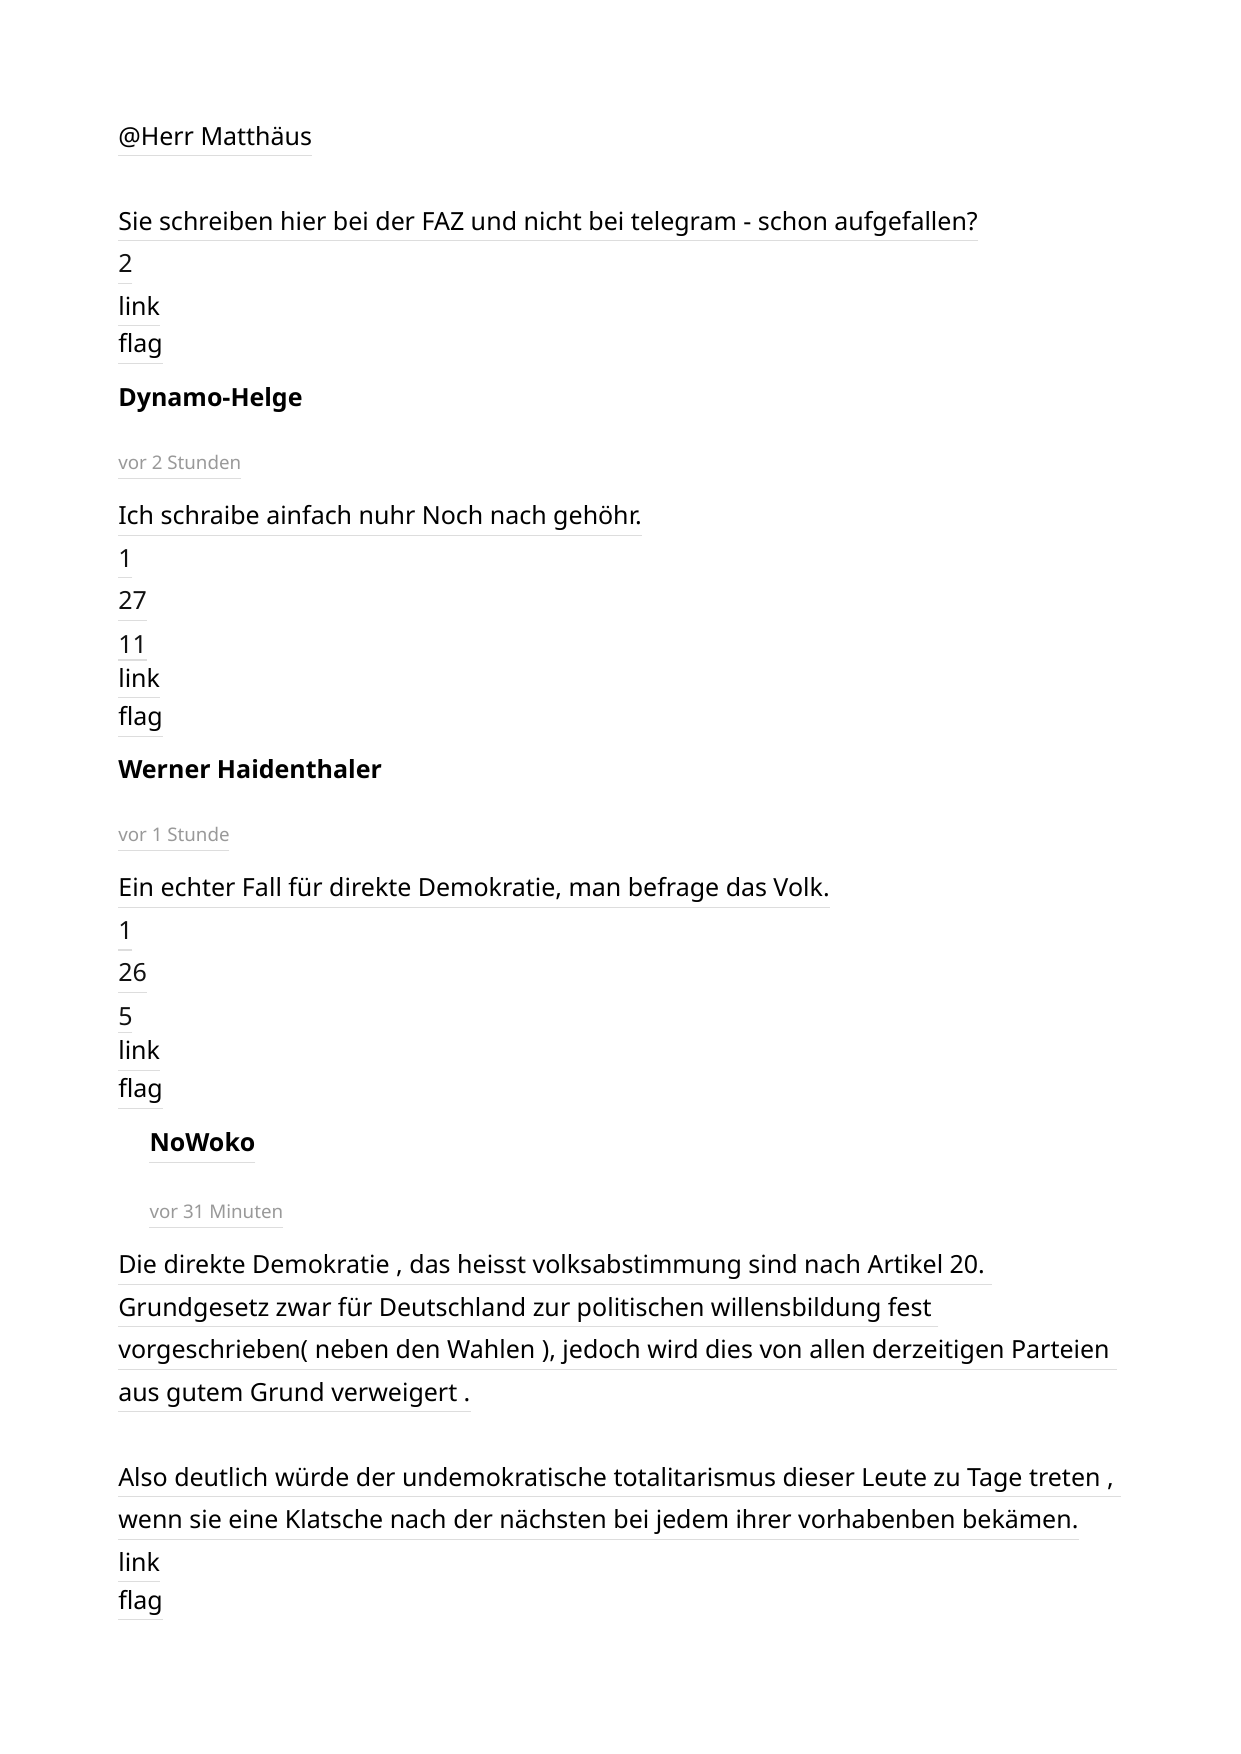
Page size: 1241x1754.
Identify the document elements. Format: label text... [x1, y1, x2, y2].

text flag [118, 326, 1122, 364]
text vor 1 Stunde [118, 822, 1117, 851]
text link [118, 288, 1122, 326]
text Dynamo-Helge [118, 380, 1122, 414]
text flag [118, 1582, 1122, 1620]
text 1 [118, 540, 1122, 578]
text 11 [118, 625, 1122, 661]
text Ein echter Fall für direkte Demokratie, man befrage das Volk. [118, 870, 1122, 908]
text vor 2 Stunden [118, 449, 1117, 479]
text Ich schraibe ainfach nuhr Noch nach gehöhr. [118, 498, 1122, 536]
text 27 [118, 583, 1122, 621]
text Werner Haidenthaler [118, 752, 1122, 786]
text flag [118, 698, 1122, 737]
text 1 [118, 913, 1122, 951]
text 5 [118, 998, 1122, 1033]
text NoWoko [149, 1124, 1122, 1163]
text 2 [118, 246, 1122, 284]
text link [118, 661, 1122, 698]
text vor 31 Minuten [149, 1198, 1117, 1228]
text link [118, 1544, 1122, 1582]
text flag [118, 1071, 1122, 1109]
text 26 [118, 955, 1122, 993]
text link [118, 1033, 1122, 1071]
text @Herr Matthäus Sie schreiben hier bei der FAZ und nicht bei telegram - schon aufgefallen? [118, 118, 1122, 241]
text Die direkte Demokratie , das heisst volksabstimmung sind nach Artikel 20. Grundgesetz zwar für Deutschland zur politischen willensbildung fest vorgeschrieben( neben den Wahlen ), jedoch wird dies von allen derzeitigen Parteien aus gutem Grund verweigert . Also deutlich würde der undemokratische totalitarismus dieser Leute zu Tage treten , wenn sie eine Klatsche nach der nächsten bei jedem ihrer vorhabenben bekämen. [118, 1247, 1122, 1540]
